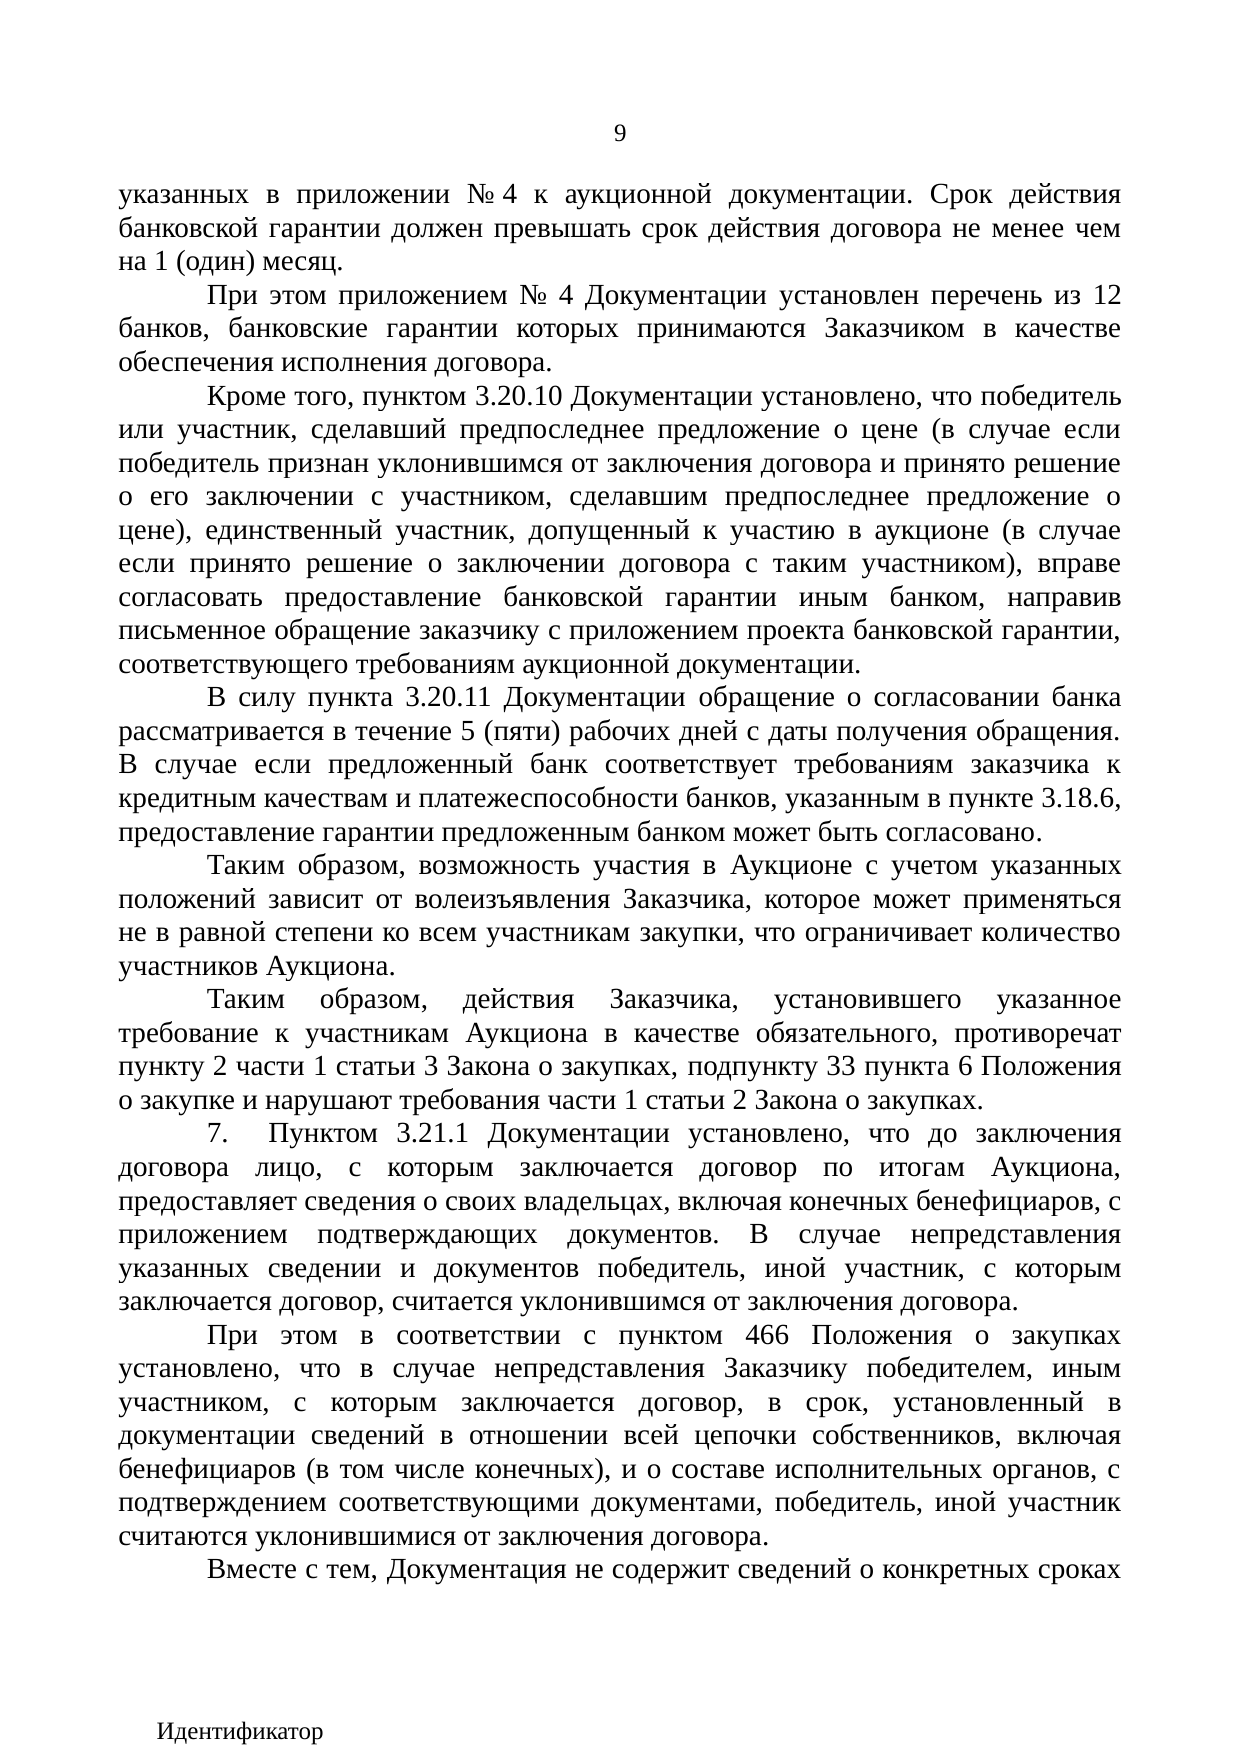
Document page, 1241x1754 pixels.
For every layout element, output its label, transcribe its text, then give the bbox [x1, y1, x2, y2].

text Таким образом, действия Заказчика, установившего указанное требование к участникам Аукциона в качестве обязательного, противоречат пункту 2 части 1 статьи 3 Закона о закупках, подпункту 33 пункта 6 Положения о закупке и нарушают требования части 1 статьи 2 Закона о закупках. [118, 981, 1122, 1116]
list указанных в приложении № 4 к аукционной документации. Срок действия банковской гарантии должен превышать срок действия договора не менее чем на 1 (один) месяц. [118, 176, 1122, 277]
text При этом в соответствии с пунктом 466 Положения о закупках установлено, что в случае непредставления Заказчику победителем, иным участником, с которым заключается договор, в срок, установленный в документации сведений в отношении всей цепочки собственников, включая бенефициаров (в том числе конечных), и о составе исполнительных органов, с подтверждением соответствующими документами, победитель, иной участник считаются уклонившимися от заключения договора. [118, 1317, 1122, 1552]
text В силу пункта 3.20.11 Документации обращение о согласовании банка рассматривается в течение 5 (пяти) рабочих дней с даты получения обращения. В случае если предложенный банк соответствует требованиям заказчика к кредитным качествам и платежеспособности банков, указанным в пункте 3.18.6, предоставление гарантии предложенным банком может быть согласовано. [118, 679, 1122, 847]
text Вместе с тем, Документация не содержит сведений о конкретных сроках [118, 1552, 1122, 1585]
text Таким образом, возможность участия в Аукционе с учетом указанных положений зависит от волеизъявления Заказчика, которое может применяться не в равной степени ко всем участникам закупки, что ограничивает количество участников Аукциона. [118, 847, 1122, 981]
text При этом приложением № 4 Документации установлен перечень из 12 банков, банковские гарантии которых принимаются Заказчиком в качестве обеспечения исполнения договора. [118, 277, 1122, 378]
text Кроме того, пунктом 3.20.10 Документации установлено, что победитель или участник, сделавший предпоследнее предложение о цене (в случае если победитель признан уклонившимся от заключения договора и принято решение о его заключении с участником, сделавшим предпоследнее предложение о цене), единственный участник, допущенный к участию в аукционе (в случае если принято решение о заключении договора с таким участником), вправе согласовать предоставление банковской гарантии иным банком, направив письменное обращение заказчику с приложением проекта банковской гарантии, соответствующего требованиям аукционной документации. [118, 378, 1122, 679]
list Пунктом 3.21.1 Документации установлено, что до заключения договора лицо, с которым заключается договор по итогам Аукциона, предоставляет сведения о своих владельцах, включая конечных бенефициаров, с приложением подтверждающих документов. В случае непредставления указанных сведении и документов победитель, иной участник, с которым заключается договор, считается уклонившимся от заключения договора. [118, 1116, 1122, 1317]
